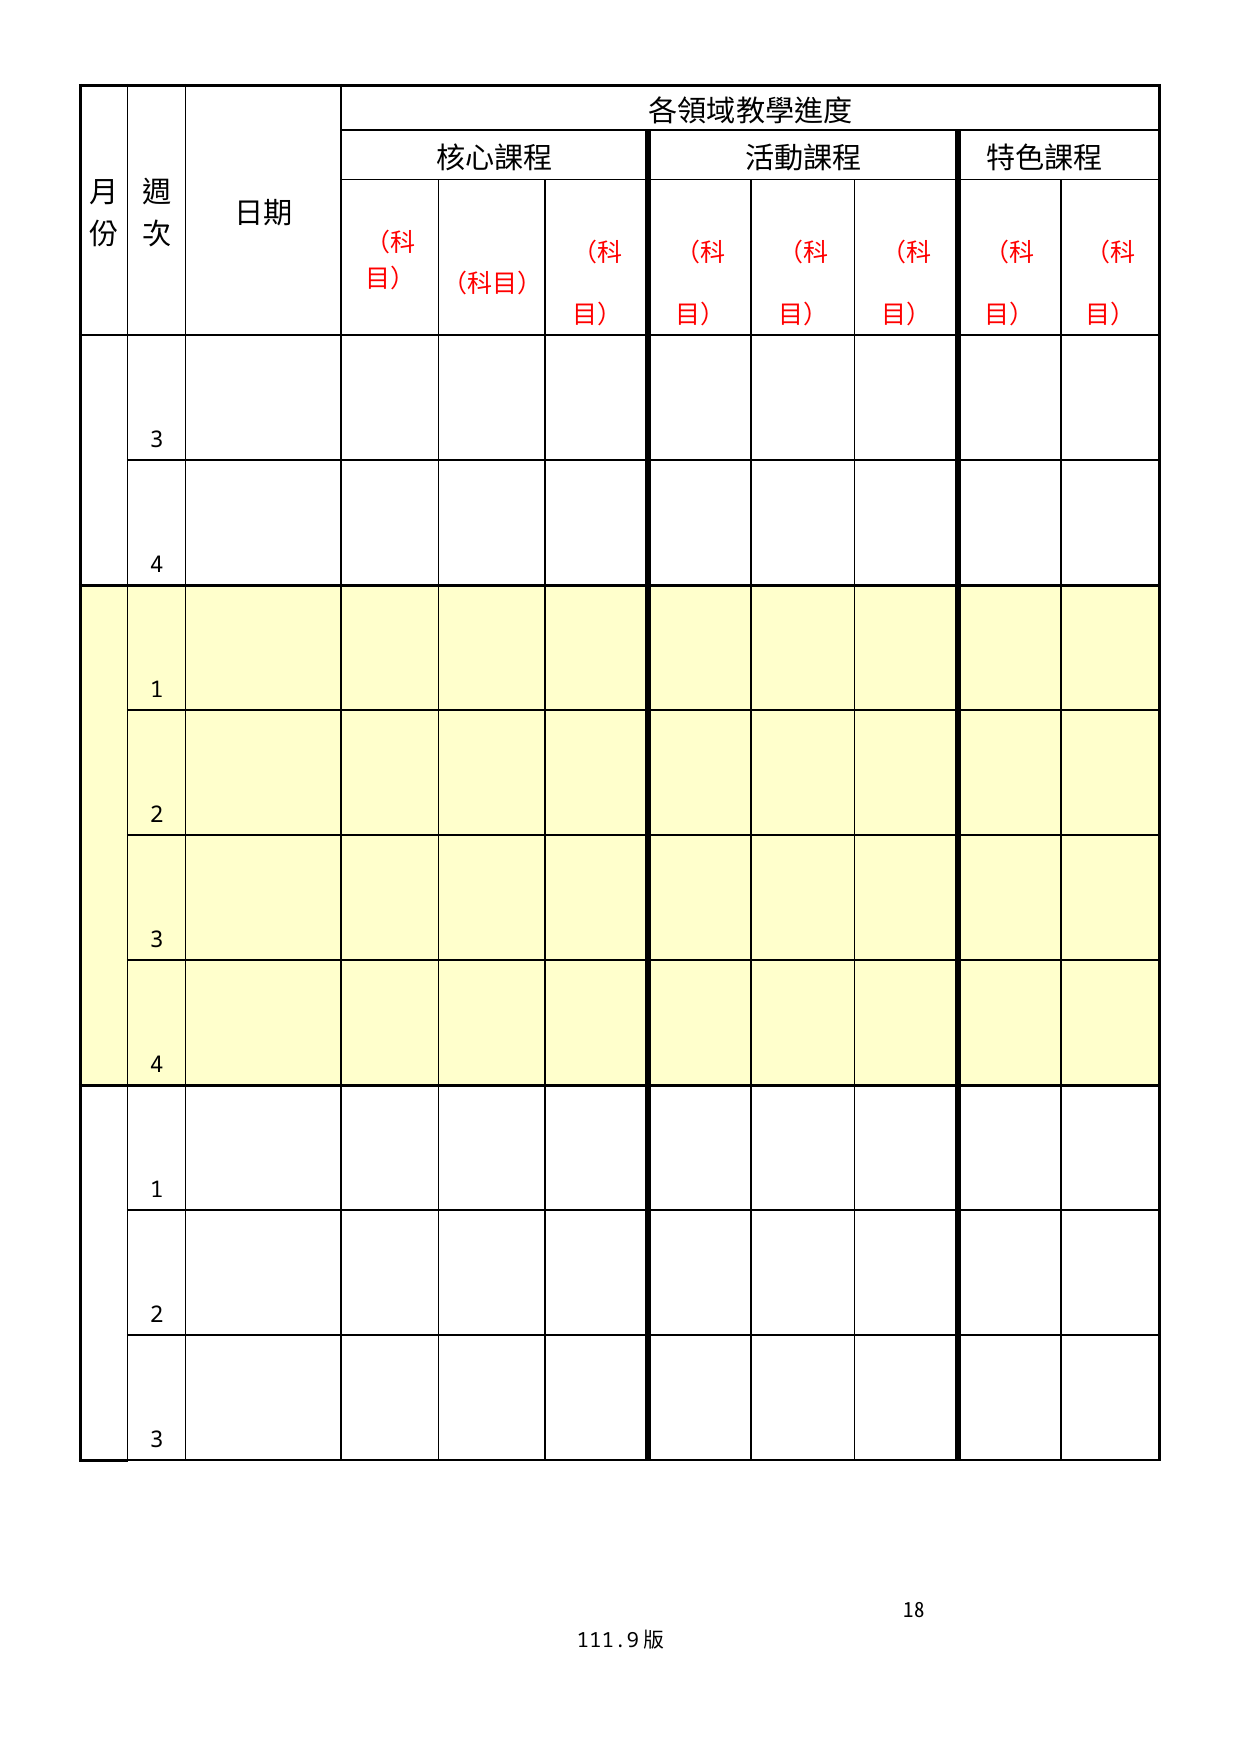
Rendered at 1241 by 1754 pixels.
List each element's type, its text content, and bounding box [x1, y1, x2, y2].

table_cell 特色課程 [961, 131, 1158, 179]
table_cell [439, 587, 544, 709]
table_cell [1062, 587, 1158, 709]
table_cell 活動課程 [651, 131, 955, 179]
table_cell [342, 461, 438, 584]
table_cell [546, 1087, 645, 1209]
table_cell （科目） [752, 180, 854, 334]
table_cell [186, 711, 340, 834]
table_header 日期 [186, 87, 340, 334]
table_cell [439, 711, 544, 834]
table_cell 1 [128, 1087, 185, 1209]
table_cell [752, 1087, 854, 1209]
table_cell [1062, 336, 1158, 459]
table_cell [961, 711, 1060, 834]
table_cell [1062, 836, 1158, 959]
table_cell [752, 1211, 854, 1334]
table_cell [186, 1336, 340, 1459]
table_cell [855, 961, 955, 1084]
table_cell （科目） [439, 180, 544, 334]
table_cell [342, 587, 438, 709]
table_cell [342, 961, 438, 1084]
table_cell 3 [128, 836, 185, 959]
table_cell [855, 1336, 955, 1459]
table_cell 3 [128, 336, 185, 459]
table_cell [186, 1211, 340, 1334]
table_cell [961, 461, 1060, 584]
table_cell [961, 1087, 1060, 1209]
table_cell [1062, 1211, 1158, 1334]
table_cell [855, 711, 955, 834]
table_cell [651, 836, 750, 959]
table_cell [961, 1211, 1060, 1334]
table_cell [186, 336, 340, 459]
table_cell [546, 711, 645, 834]
table_cell [342, 1336, 438, 1459]
table_cell [651, 461, 750, 584]
table_cell [439, 461, 544, 584]
table_cell 2 [128, 711, 185, 834]
table_cell [186, 461, 340, 584]
table_cell [651, 587, 750, 709]
table_cell [1062, 1336, 1158, 1459]
table_cell [186, 836, 340, 959]
table_cell [186, 587, 340, 709]
table_cell [752, 461, 854, 584]
table_cell [855, 336, 955, 459]
table_cell [855, 1087, 955, 1209]
table_cell [1062, 1087, 1158, 1209]
table_cell [439, 1336, 544, 1459]
table_cell [546, 1336, 645, 1459]
table_cell [342, 711, 438, 834]
table_cell [439, 1087, 544, 1209]
table_cell [651, 711, 750, 834]
table_cell （科目） [961, 180, 1060, 334]
table_cell [439, 336, 544, 459]
table_cell [961, 836, 1060, 959]
table_cell [82, 587, 127, 1084]
table_cell 4 [128, 961, 185, 1084]
table_cell （科目） [1062, 180, 1158, 334]
table_cell [82, 336, 127, 584]
table_cell [186, 961, 340, 1084]
table_cell [546, 587, 645, 709]
table_cell [651, 1211, 750, 1334]
table_cell [546, 461, 645, 584]
table_cell 核心課程 [342, 131, 645, 179]
table_cell [855, 461, 955, 584]
table_cell [82, 1087, 127, 1459]
table_cell [961, 336, 1060, 459]
table_cell [752, 336, 854, 459]
table_cell （科目） [651, 180, 750, 334]
table_cell [546, 961, 645, 1084]
table_cell [752, 836, 854, 959]
table_cell [186, 1087, 340, 1209]
table_cell [752, 587, 854, 709]
table_cell [439, 836, 544, 959]
table_cell [546, 836, 645, 959]
table_cell [961, 587, 1060, 709]
table_cell [855, 836, 955, 959]
table_header 各領域教學進度 [342, 87, 1158, 129]
table_cell [651, 1087, 750, 1209]
table_cell [342, 836, 438, 959]
table_cell [752, 711, 854, 834]
table_cell （科目） [342, 180, 438, 334]
table_cell [1062, 461, 1158, 584]
table_cell [342, 336, 438, 459]
table_cell （科目） [546, 180, 645, 334]
table_cell 1 [128, 587, 185, 709]
table_header 週次 [128, 87, 185, 334]
table_cell [651, 1336, 750, 1459]
table_cell 3 [128, 1336, 185, 1459]
table_cell [439, 1211, 544, 1334]
table_cell [961, 1336, 1060, 1459]
table_cell （科目） [855, 180, 955, 334]
table_header 月份 [82, 87, 127, 334]
table_cell [752, 961, 854, 1084]
table_cell [961, 961, 1060, 1084]
table_cell [1062, 711, 1158, 834]
table_cell [439, 961, 544, 1084]
table_cell [342, 1211, 438, 1334]
table_cell [1062, 961, 1158, 1084]
table_cell [855, 1211, 955, 1334]
table_cell [855, 587, 955, 709]
table_cell [651, 961, 750, 1084]
table_cell [546, 336, 645, 459]
table_cell 4 [128, 461, 185, 584]
table_cell [752, 1336, 854, 1459]
table_cell 2 [128, 1211, 185, 1334]
table_cell [342, 1087, 438, 1209]
table_cell [651, 336, 750, 459]
table_cell [546, 1211, 645, 1334]
